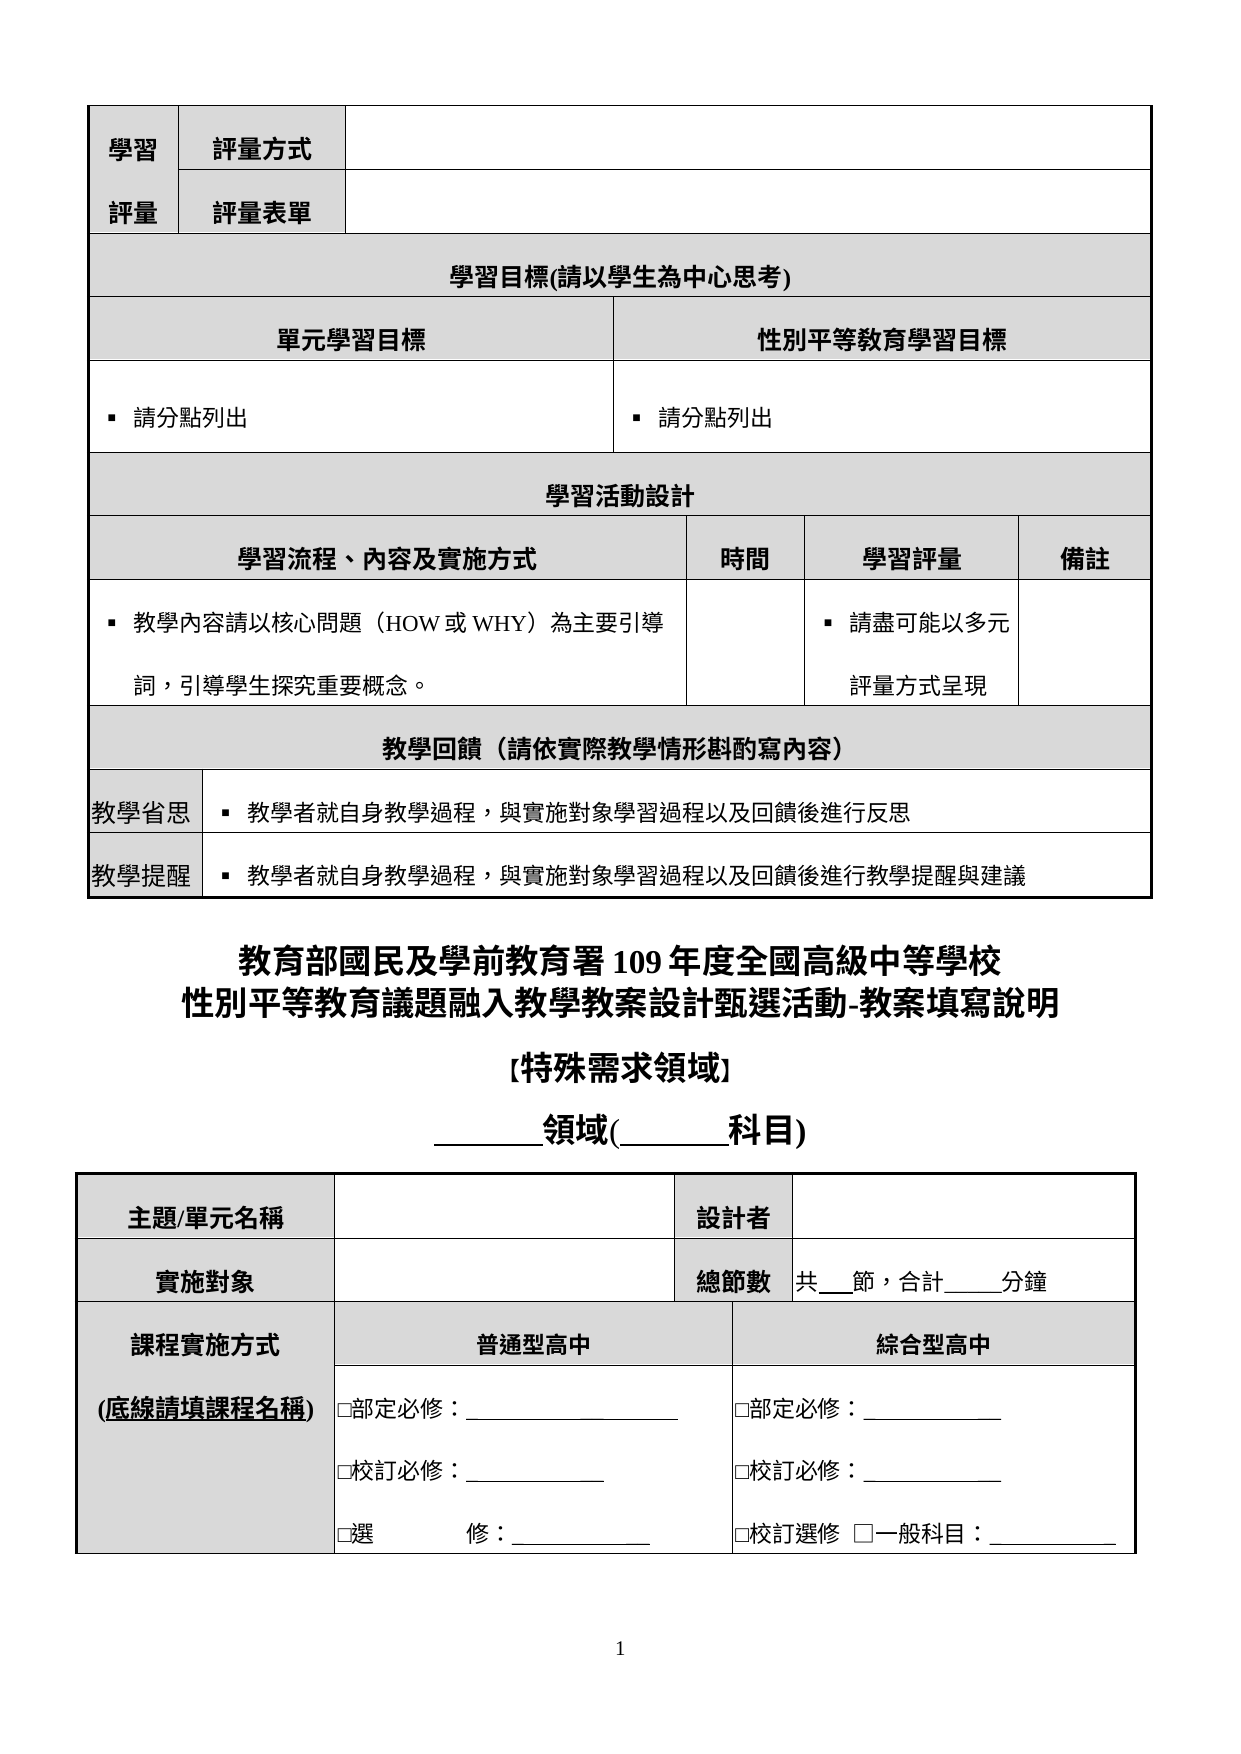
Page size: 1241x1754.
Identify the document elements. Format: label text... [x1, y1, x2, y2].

table_cell 總節數 [675, 1239, 792, 1301]
table_cell 實施對象 [78, 1239, 334, 1301]
table_cell □部定必修：_ __ □校訂必修：_ __ □選 修：_ __ [335, 1366, 732, 1553]
table_cell 請盡可能以多元評量方式呈現 [805, 580, 1018, 705]
table_header 主題/單元名稱 [78, 1175, 334, 1237]
table_cell 綜合型高中 [733, 1302, 1134, 1364]
table_cell [346, 170, 1150, 232]
table_cell 學習 評量 [90, 106, 178, 232]
table_cell 教學內容請以核心問題（HOW或WHY）為主要引導詞，引導學生探究重要概念。 [90, 580, 686, 705]
table_cell 時間 [687, 516, 804, 579]
table_cell 教學省思 [90, 770, 202, 832]
table_header [793, 1175, 1134, 1237]
table_cell 請分點列出 [614, 361, 1150, 452]
table_cell [346, 106, 1150, 169]
table_cell 性別平等敎育學習目標 [614, 297, 1150, 359]
table_cell 教學回饋（請依實際教學情形斟酌寫內容） [90, 706, 1150, 768]
text 【特殊需求領域】 [118, 1024, 1122, 1086]
text 領域( 科目) [118, 1086, 1122, 1149]
table_cell 教學者就自身教學過程，與實施對象學習過程以及回饋後進行反思 [203, 770, 1150, 832]
table_cell 評量表單 [179, 170, 345, 232]
table_cell 教學者就自身教學過程，與實施對象學習過程以及回饋後進行教學提醒與建議 [203, 833, 1150, 896]
table_cell 普通型高中 [335, 1302, 732, 1364]
table_cell [687, 580, 804, 705]
text 性別平等教育議題融入教學教案設計甄選活動-教案填寫說明 [118, 982, 1122, 1024]
table_cell 學習評量 [805, 516, 1018, 579]
table_cell [335, 1239, 674, 1301]
table_cell 學習活動設計 [90, 453, 1150, 515]
table_cell □部定必修：_ __ □校訂必修：_ __ □校訂選修 □一般科目：_ _ [733, 1366, 1134, 1553]
table_cell 評量方式 [179, 106, 345, 169]
table_cell 課程實施方式 (底線請填課程名稱) [78, 1302, 334, 1553]
table_cell 學習流程、內容及實施方式 [90, 516, 686, 579]
table_cell [1019, 580, 1150, 705]
table_cell 共 節，合計_____分鐘 [793, 1239, 1134, 1301]
table_cell 學習目標(請以學生為中心思考) [90, 234, 1150, 296]
text 教育部國民及學前教育署109年度全國高級中等學校 [118, 940, 1122, 982]
table_cell 單元學習目標 [90, 297, 613, 359]
table_cell 請分點列出 [90, 361, 613, 452]
table_header 設計者 [675, 1175, 792, 1237]
table_cell 備註 [1019, 516, 1150, 579]
table_header [335, 1175, 674, 1237]
table_cell 教學提醒 [90, 833, 202, 896]
